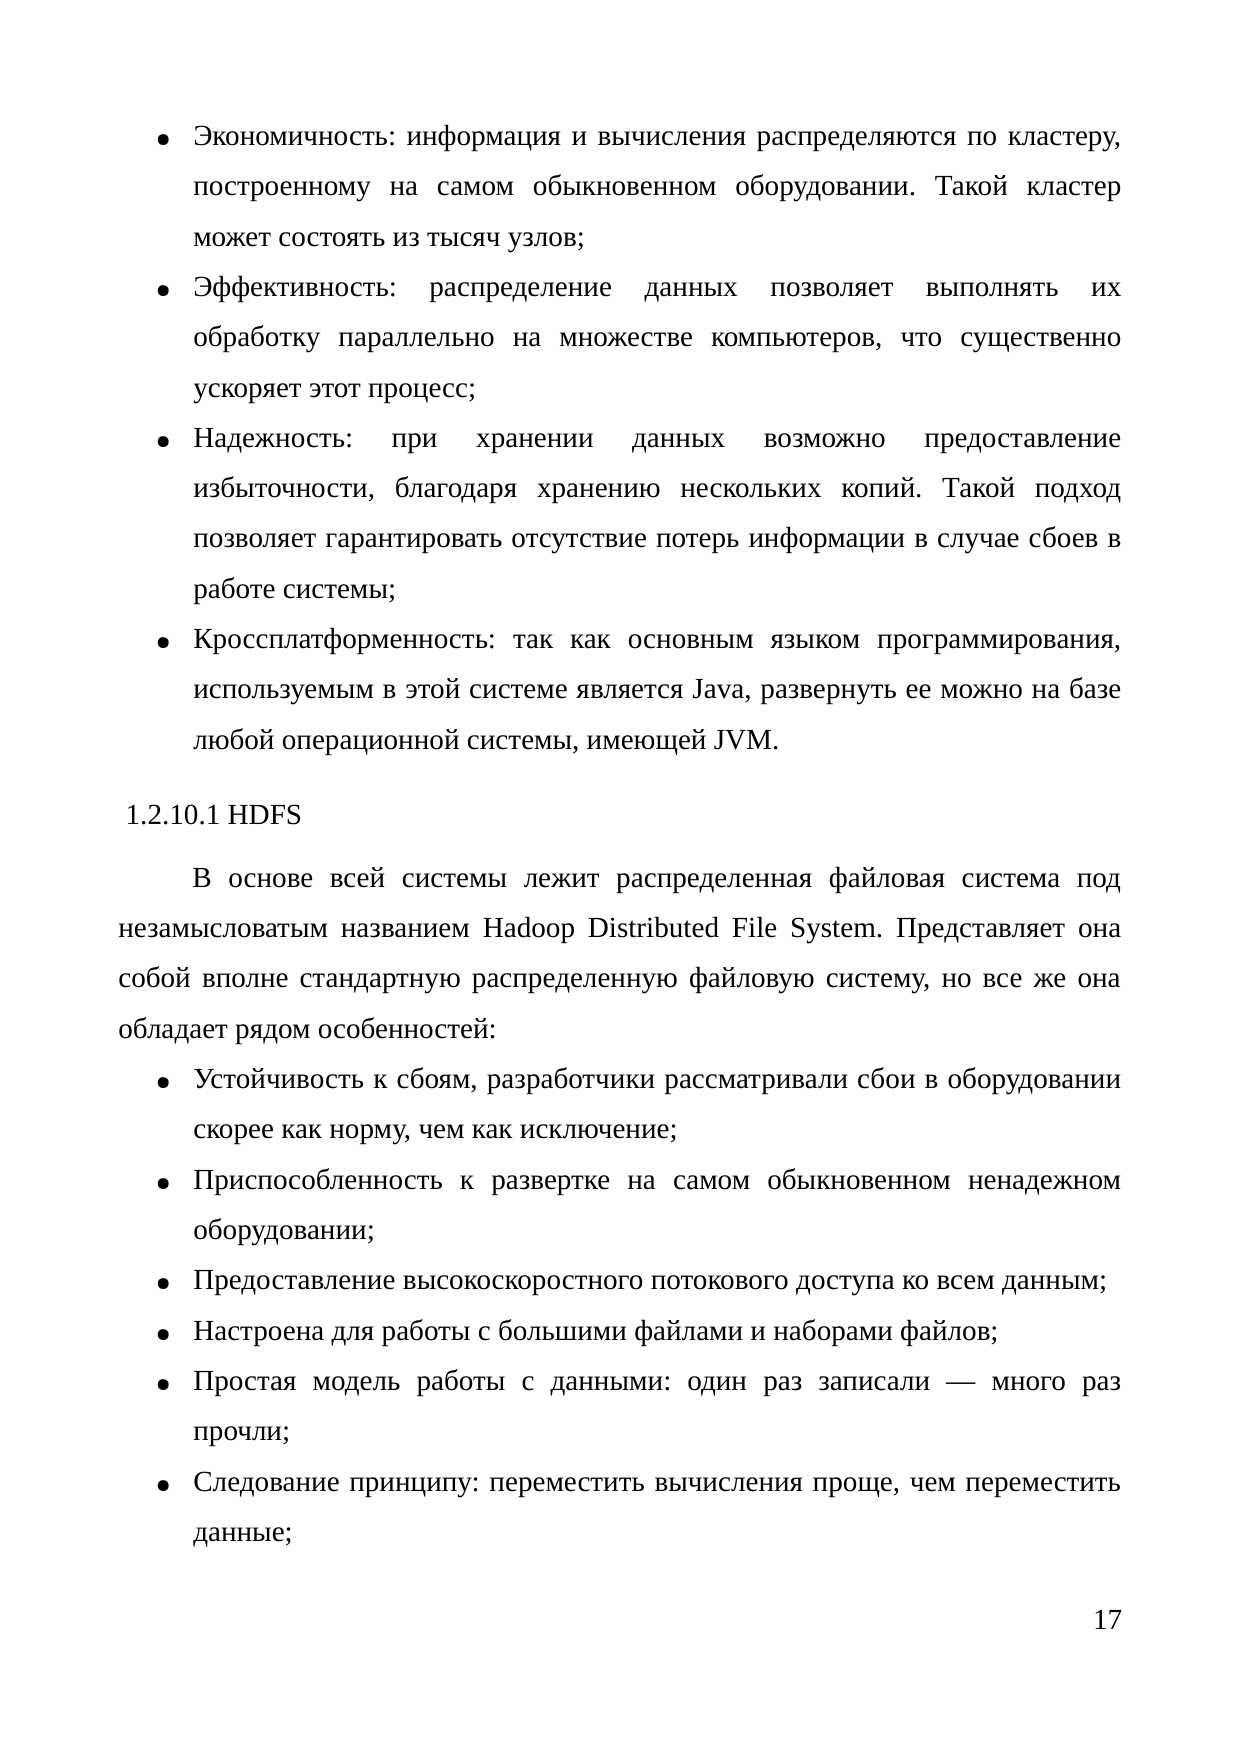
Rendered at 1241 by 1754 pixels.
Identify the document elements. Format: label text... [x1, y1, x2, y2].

list Следование принципу: переместить вычисления проще, чем переместить данные; [156, 1464, 1122, 1548]
text В основе всей системы лежит распределенная файловая система под незамысловатым названием Hadoop Distributed File System. Представляет она собой вполне стандартную распределенную файловую систему, но все же она обладает рядом особенностей: [118, 860, 1122, 1044]
list Настроена для работы с большими файлами и наборами файлов; [156, 1313, 1122, 1346]
list Кроссплатформенность: так как основным языком программирования, используемым в этой системе является Java, развернуть ее можно на базе любой операционной системы, имеющей JVM. [156, 621, 1122, 755]
subtitle HDFS [118, 797, 1122, 831]
list Эффективность: распределение данных позволяет выполнять их обработку параллельно на множестве компьютеров, что существенно ускоряет этот процесс; [156, 269, 1122, 403]
list Предоставление высокоскоростного потокового доступа ко всем данным; [156, 1262, 1122, 1296]
list Простая модель работы с данными: один раз записали — много раз прочли; [156, 1363, 1122, 1447]
list Надежность: при хранении данных возможно предоставление избыточности, благодаря хранению нескольких копий. Такой подход позволяет гарантировать отсутствие потерь информации в случае сбоев в работе системы; [156, 420, 1122, 604]
list Приспособленность к развертке на самом обыкновенном ненадежном оборудовании; [156, 1162, 1122, 1246]
list Экономичность: информация и вычисления распределяются по кластеру, построенному на самом обыкновенном оборудовании. Такой кластер может состоять из тысяч узлов; [156, 118, 1122, 252]
list Устойчивость к сбоям, разработчики рассматривали сбои в оборудовании скорее как норму, чем как исключение; [156, 1061, 1122, 1145]
